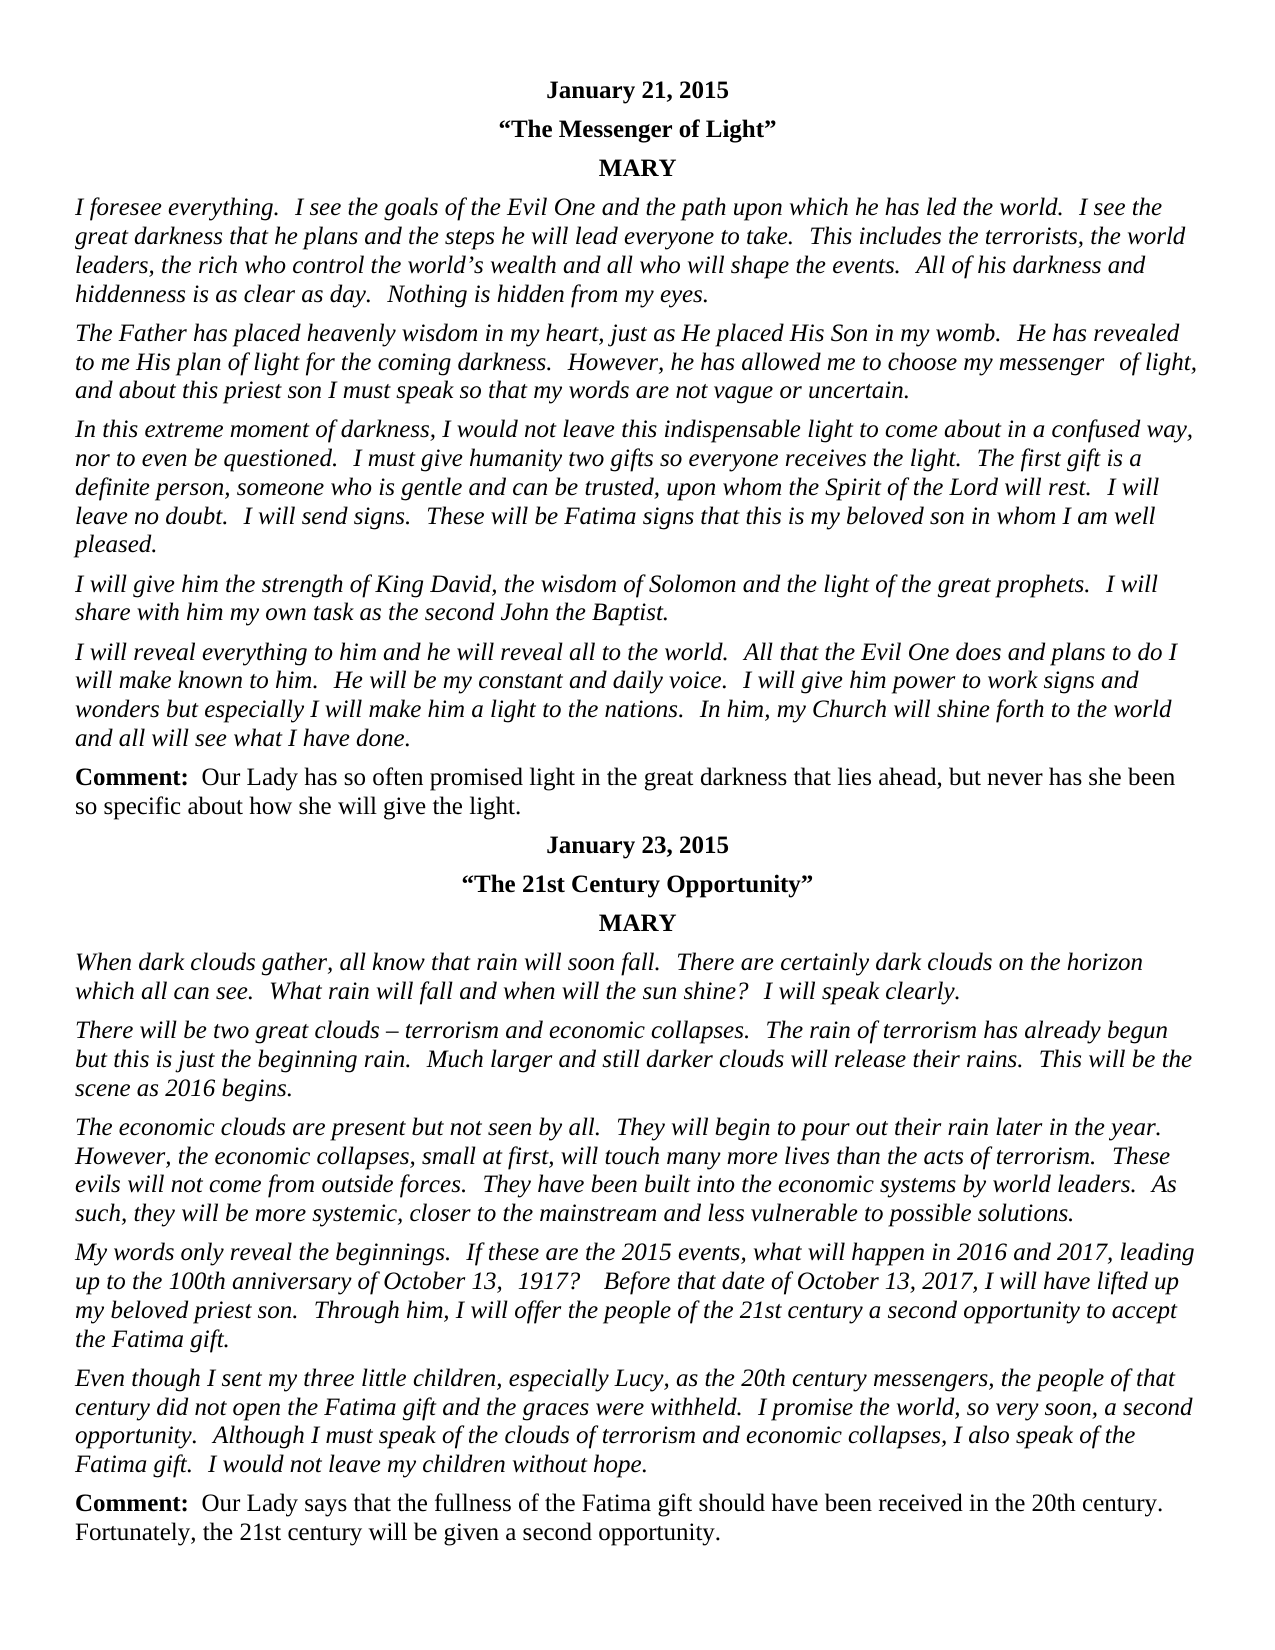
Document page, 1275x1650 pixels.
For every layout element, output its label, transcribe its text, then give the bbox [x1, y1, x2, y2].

text “The 21st Century Opportunity” [75, 869, 1200, 898]
text January 21, 2015 [75, 75, 1200, 104]
text I will reveal everything to him and he will reveal all to the world. All that the Evil One does and plans to do I will make known to him. He will be my constant and daily voice. I will give him power to work signs and wonders but especially I will make him a light to the nations. In him, my Church will shine forth to the world and all will see what I have done. [75, 637, 1200, 752]
text My words only reveal the beginnings. If these are the 2015 events, what will happen in 2016 and 2017, leading up to the 100th anniversary of October 13, 1917? Before that date of October 13, 2017, I will have lifted up my beloved priest son. Through him, I will offer the people of the 21st century a second opportunity to accept the Fatima gift. [75, 1237, 1200, 1352]
text There will be two great clouds – terrorism and economic collapses. The rain of terrorism has already begun but this is just the beginning rain. Much larger and still darker clouds will release their rains. This will be the scene as 2016 begins. [75, 1015, 1200, 1102]
text When dark clouds gather, all know that rain will soon fall. There are certainly dark clouds on the horizon which all can see. What rain will fall and when will the sun shine? I will speak clearly. [75, 947, 1200, 1005]
text The economic clouds are present but not seen by all. They will begin to pour out their rain later in the year. However, the economic collapses, small at first, will touch many more lives than the acts of terrorism. These evils will not come from outside forces. They have been built into the economic systems by world leaders. As such, they will be more systemic, closer to the mainstream and less vulnerable to possible solutions. [75, 1112, 1200, 1227]
text I will give him the strength of King David, the wisdom of Solomon and the light of the great prophets. I will share with him my own task as the second John the Baptist. [75, 569, 1200, 626]
text Even though I sent my three little children, especially Lucy, as the 20th century messengers, the people of that century did not open the Fatima gift and the graces were withheld. I promise the world, so very soon, a second opportunity. Although I must speak of the clouds of terrorism and economic collapses, I also speak of the Fatima gift. I would not leave my children without hope. [75, 1363, 1200, 1478]
text In this extreme moment of darkness, I would not leave this indispensable light to come about in a confused way, nor to even be questioned. I must give humanity two gifts so everyone receives the light. The first gift is a definite person, someone who is gentle and can be trusted, upon whom the Spirit of the Lord will rest. I will leave no doubt. I will send signs. These will be Fatima signs that this is my beloved son in whom I am well pleased. [75, 414, 1200, 558]
text Comment: Our Lady says that the fullness of the Fatima gift should have been received in the 20th century. Fortunately, the 21st century will be given a second opportunity. [75, 1488, 1200, 1546]
text “The Messenger of Light” [75, 114, 1200, 143]
text I foresee everything. I see the goals of the Evil One and the path upon which he has led the world. I see the great darkness that he plans and the steps he will lead everyone to take. This includes the terrorists, the world leaders, the rich who control the world’s wealth and all who will shape the events. All of his darkness and hiddenness is as clear as day. Nothing is hidden from my eyes. [75, 192, 1200, 307]
text MARY [75, 153, 1200, 182]
text January 23, 2015 [75, 830, 1200, 859]
text MARY [75, 908, 1200, 937]
text The Father has placed heavenly wisdom in my heart, just as He placed His Son in my womb. He has revealed to me His plan of light for the coming darkness. However, he has allowed me to choose my messenger of light, and about this priest son I must speak so that my words are not vague or uncertain. [75, 318, 1200, 404]
text Comment: Our Lady has so often promised light in the great darkness that lies ahead, but never has she been so specific about how she will give the light. [75, 762, 1200, 819]
